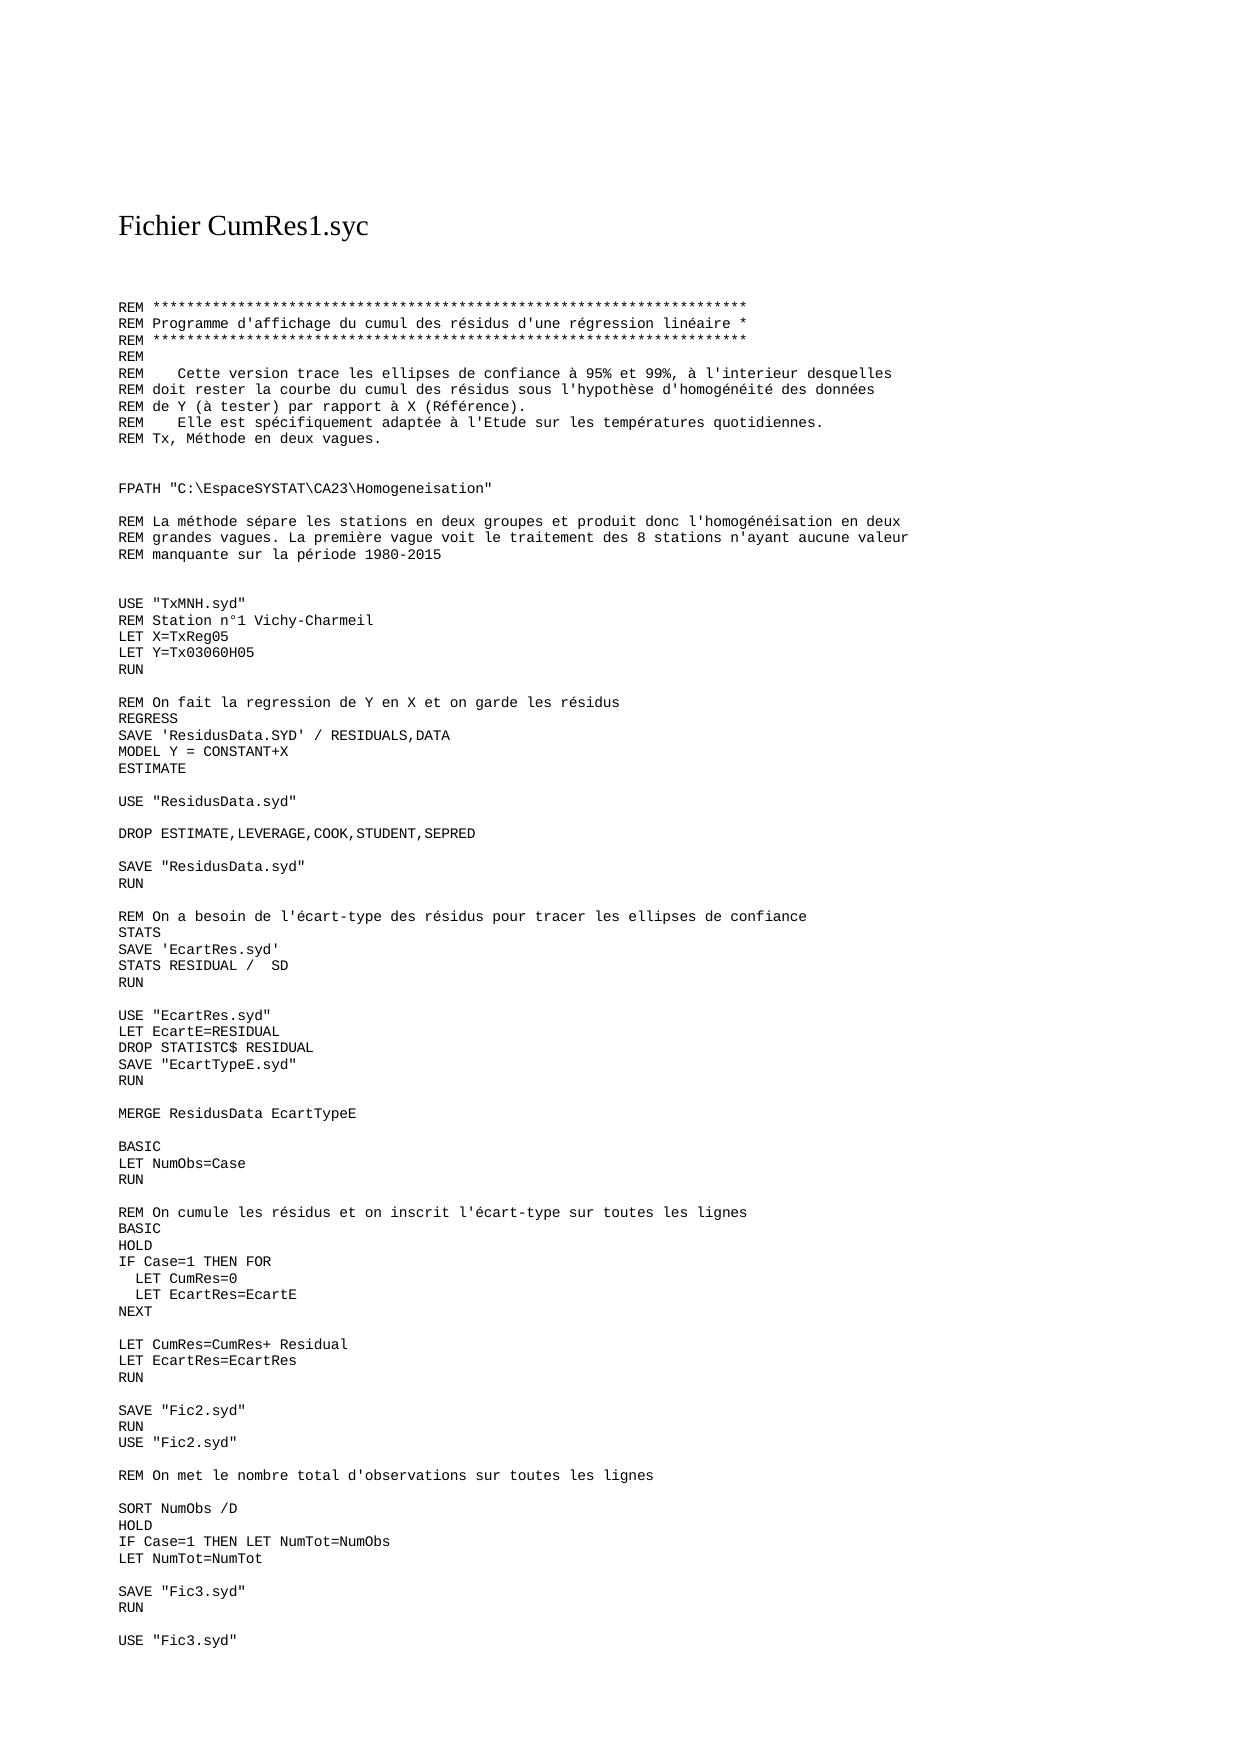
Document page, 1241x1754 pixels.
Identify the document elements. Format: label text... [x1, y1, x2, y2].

text BASIC [118, 1140, 1122, 1156]
text RUN [118, 876, 1122, 893]
text REM Cette version trace les ellipses de confiance à 95% et 99%, à l'interieur desquelles [118, 366, 1122, 383]
text REM grandes vagues. La première vague voit le traitement des 8 stations n'ayant aucune valeur [118, 531, 1122, 547]
text DROP STATISTC$ RESIDUAL [118, 1041, 1122, 1057]
text USE "ResidusData.syd" [118, 794, 1122, 811]
text SORT NumObs /D [118, 1502, 1122, 1518]
text REM Elle est spécifiquement adaptée à l'Etude sur les températures quotidiennes. [118, 416, 1122, 432]
text SAVE "EcartTypeE.syd" [118, 1057, 1122, 1074]
text LET X=TxReg05 [118, 629, 1122, 646]
text REM ********************************************************************** [118, 300, 1122, 317]
text FPATH "C:\EspaceSYSTAT\CA23\Homogeneisation" [118, 481, 1122, 498]
text USE "Fic3.syd" [118, 1633, 1122, 1650]
text REM Programme d'affichage du cumul des résidus d'une régression linéaire * [118, 317, 1122, 333]
text LET Y=Tx03060H05 [118, 646, 1122, 662]
text RUN [118, 662, 1122, 679]
text REGRESS [118, 712, 1122, 728]
text REM de Y (à tester) par rapport à X (Référence). [118, 399, 1122, 416]
text REM On cumule les résidus et on inscrit l'écart-type sur toutes les lignes [118, 1206, 1122, 1222]
text LET CumRes=CumRes+ Residual [118, 1337, 1122, 1354]
text SAVE 'EcartRes.syd' [118, 942, 1122, 959]
text RUN [118, 1074, 1122, 1090]
text SAVE "Fic2.syd" [118, 1403, 1122, 1419]
text REM manquante sur la période 1980-2015 [118, 547, 1122, 564]
text HOLD [118, 1238, 1122, 1255]
text RUN [118, 975, 1122, 992]
text REM On met le nombre total d'observations sur toutes les lignes [118, 1469, 1122, 1485]
text USE "Fic2.syd" [118, 1436, 1122, 1452]
text DROP ESTIMATE,LEVERAGE,COOK,STUDENT,SEPRED [118, 827, 1122, 843]
text STATS RESIDUAL / SD [118, 959, 1122, 975]
text LET CumRes=0 [118, 1271, 1122, 1288]
text SAVE "ResidusData.syd" [118, 860, 1122, 876]
text LET NumTot=NumTot [118, 1551, 1122, 1568]
text LET NumObs=Case [118, 1156, 1122, 1173]
text LET EcartE=RESIDUAL [118, 1024, 1122, 1041]
text REM doit rester la courbe du cumul des résidus sous l'hypothèse d'homogénéité des données [118, 383, 1122, 399]
text RUN [118, 1419, 1122, 1436]
text REM [118, 350, 1122, 366]
text REM Station n°1 Vichy-Charmeil [118, 613, 1122, 629]
text USE "EcartRes.syd" [118, 1008, 1122, 1024]
text ESTIMATE [118, 761, 1122, 778]
text LET EcartRes=EcartE [118, 1288, 1122, 1304]
text Fichier CumRes1.syc [118, 209, 1122, 242]
text USE "TxMNH.syd" [118, 597, 1122, 613]
text LET EcartRes=EcartRes [118, 1354, 1122, 1370]
text SAVE "Fic3.syd" [118, 1584, 1122, 1601]
text IF Case=1 THEN LET NumTot=NumObs [118, 1535, 1122, 1551]
text MERGE ResidusData EcartTypeE [118, 1107, 1122, 1123]
text NEXT [118, 1304, 1122, 1321]
text SAVE 'ResidusData.SYD' / RESIDUALS,DATA [118, 728, 1122, 745]
text STATS [118, 926, 1122, 942]
text MODEL Y = CONSTANT+X [118, 745, 1122, 761]
text IF Case=1 THEN FOR [118, 1255, 1122, 1271]
text REM Tx, Méthode en deux vagues. [118, 432, 1122, 448]
text REM On fait la regression de Y en X et on garde les résidus [118, 695, 1122, 712]
text RUN [118, 1173, 1122, 1189]
text BASIC [118, 1222, 1122, 1238]
text HOLD [118, 1518, 1122, 1535]
text RUN [118, 1601, 1122, 1617]
text REM On a besoin de l'écart-type des résidus pour tracer les ellipses de confiance [118, 909, 1122, 926]
text REM La méthode sépare les stations en deux groupes et produit donc l'homogénéisation en deux [118, 514, 1122, 531]
text REM ********************************************************************** [118, 333, 1122, 350]
text RUN [118, 1370, 1122, 1387]
